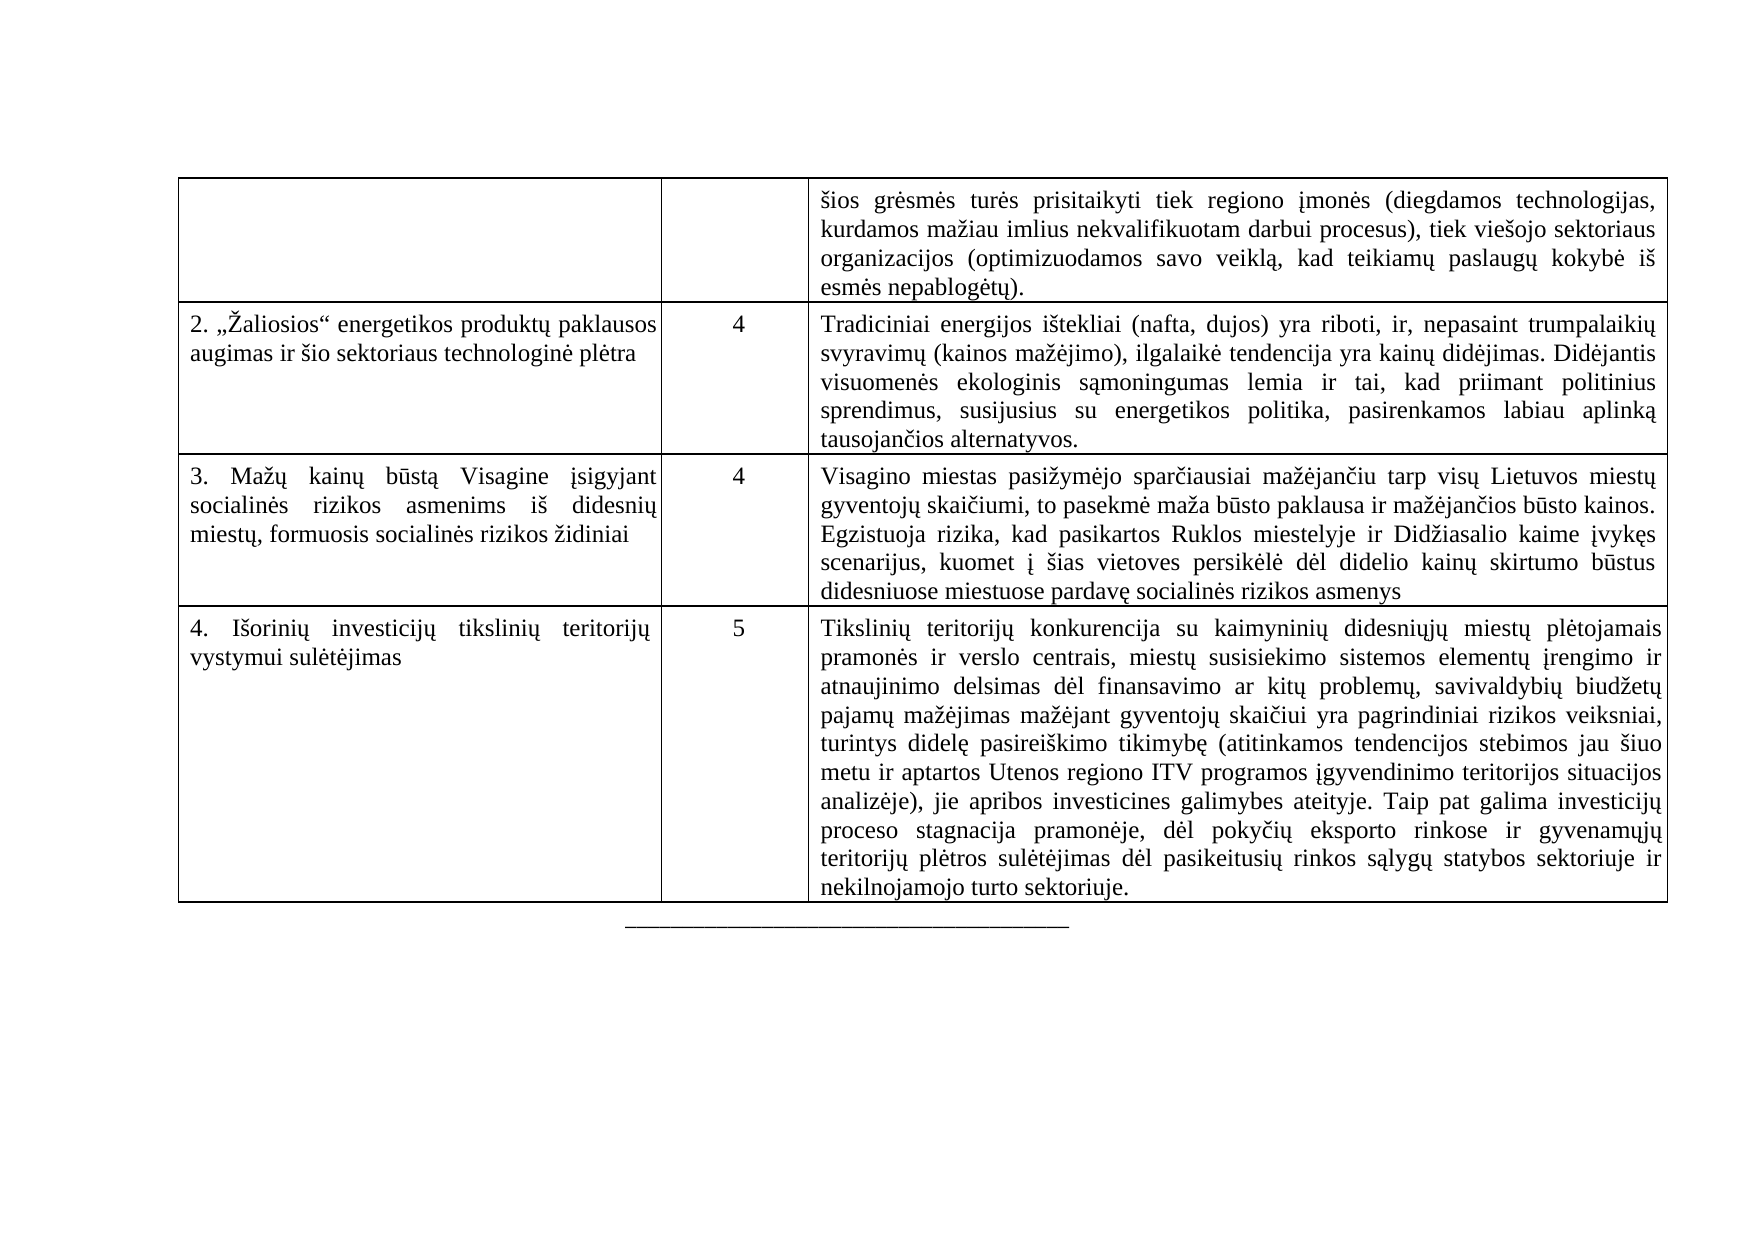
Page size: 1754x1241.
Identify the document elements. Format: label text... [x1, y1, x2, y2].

table_cell [179, 179, 661, 301]
table_cell Tikslinių teritorijų konkurencija su kaimyninių didesniųjų miestų plėtojamais pramonės ir verslo centrais, miestų susisiekimo sistemos elementų įrengimo ir atnaujinimo delsimas dėl finansavimo ar kitų problemų, savivaldybių biudžetų pajamų mažėjimas mažėjant gyventojų skaičiui yra pagrindiniai rizikos veiksniai, turintys didelę pasireiškimo tikimybę (atitinkamos tendencijos stebimos jau šiuo metu ir aptartos Utenos regiono ITV programos įgyvendinimo teritorijos situacijos analizėje), jie apribos investicines galimybes ateityje. Taip pat galima investicijų proceso stagnacija pramonėje, dėl pokyčių eksporto rinkose ir gyvenamųjų teritorijų plėtros sulėtėjimas dėl pasikeitusių rinkos sąlygų statybos sektoriuje ir nekilnojamojo turto sektoriuje. [809, 607, 1667, 901]
table_cell 4 [662, 455, 808, 605]
table_cell 4. Išorinių investicijų tikslinių teritorijų vystymui sulėtėjimas [179, 607, 661, 901]
table_cell 2. „Žaliosios“ energetikos produktų paklausos augimas ir šio sektoriaus technologinė plėtra [179, 303, 661, 453]
table_cell šios grėsmės turės prisitaikyti tiek regiono įmonės (diegdamos technologijas, kurdamos mažiau imlius nekvalifikuotam darbui procesus), tiek viešojo sektoriaus organizacijos (optimizuodamos savo veiklą, kad teikiamų paslaugų kokybė iš esmės nepablogėtų). [809, 179, 1667, 301]
table_cell 3. Mažų kainų būstą Visagine įsigyjant socialinės rizikos asmenims iš didesnių miestų, formuosis socialinės rizikos židiniai [179, 455, 661, 605]
table_cell [662, 179, 808, 301]
text _______________________________________ [118, 903, 1577, 931]
table_cell Visagino miestas pasižymėjo sparčiausiai mažėjančiu tarp visų Lietuvos miestų gyventojų skaičiumi, to pasekmė maža būsto paklausa ir mažėjančios būsto kainos. Egzistuoja rizika, kad pasikartos Ruklos miestelyje ir Didžiasalio kaime įvykęs scenarijus, kuomet į šias vietoves persikėlė dėl didelio kainų skirtumo būstus didesniuose miestuose pardavę socialinės rizikos asmenys [809, 455, 1667, 605]
table_cell 4 [662, 303, 808, 453]
table_cell Tradiciniai energijos ištekliai (nafta, dujos) yra riboti, ir, nepasaint trumpalaikių svyravimų (kainos mažėjimo), ilgalaikė tendencija yra kainų didėjimas. Didėjantis visuomenės ekologinis sąmoningumas lemia ir tai, kad priimant politinius sprendimus, susijusius su energetikos politika, pasirenkamos labiau aplinką tausojančios alternatyvos. [809, 303, 1667, 453]
table_cell 5 [662, 607, 808, 901]
